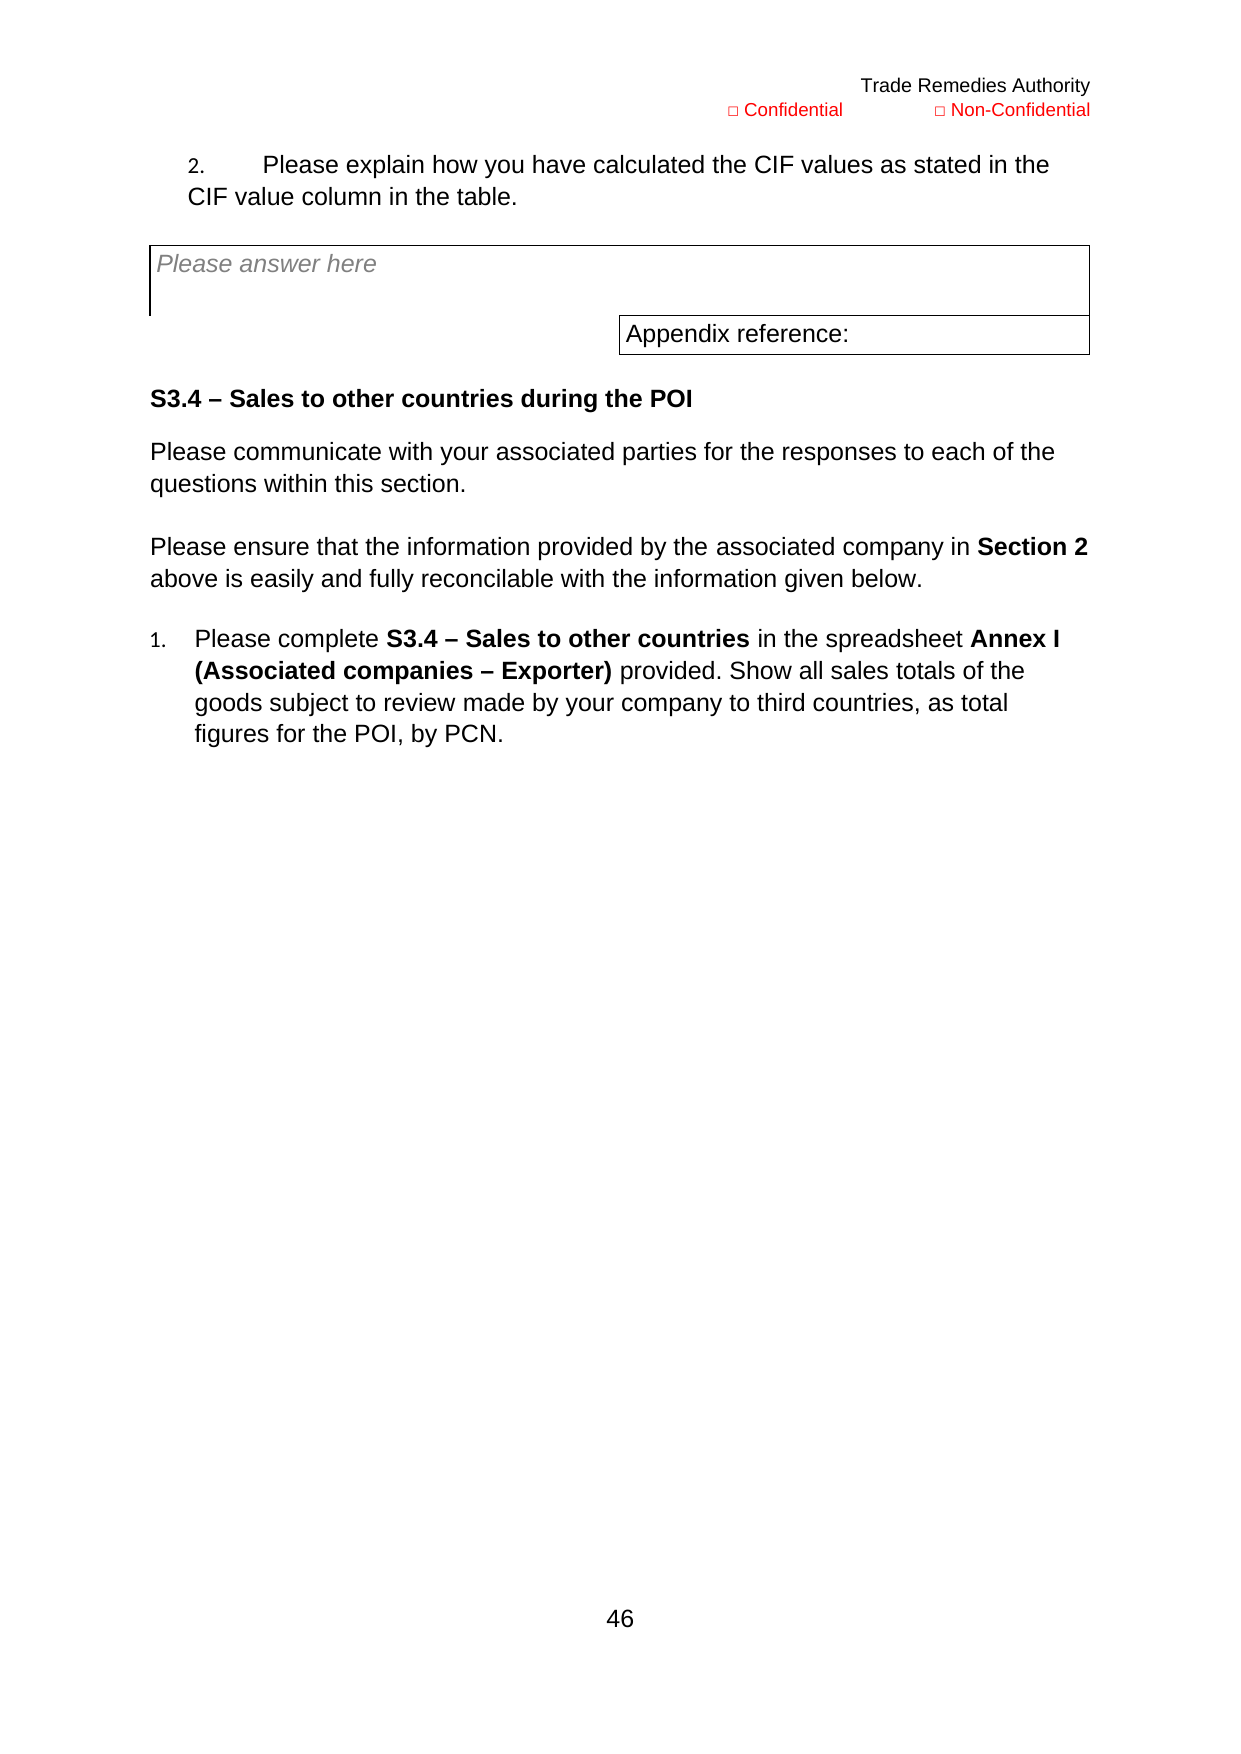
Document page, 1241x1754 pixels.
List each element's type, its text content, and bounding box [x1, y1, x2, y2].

text Please ensure that the information provided by the associated company in Section 2 above is easily and fully reconcilable with the information given below. [150, 532, 1090, 592]
list Please complete S3.4 – Sales to other countries in the spreadsheet Annex I (Associated companies – Exporter) provided. Show all sales totals of the goods subject to review made by your company to third countries, as total figures for the POI, by PCN. [149, 624, 1090, 748]
text Please communicate with your associated parties for the responses to each of the questions within this section. [150, 437, 1090, 498]
table_cell [150, 316, 619, 353]
list Please explain how you have calculated the CIF values as stated in the CIF value column in the table. [187, 150, 1090, 211]
table_header Please answer here [151, 246, 1089, 315]
subtitle S3.4 – Sales to other countries during the POI [150, 383, 1090, 412]
table_cell Appendix reference: [620, 316, 1089, 353]
